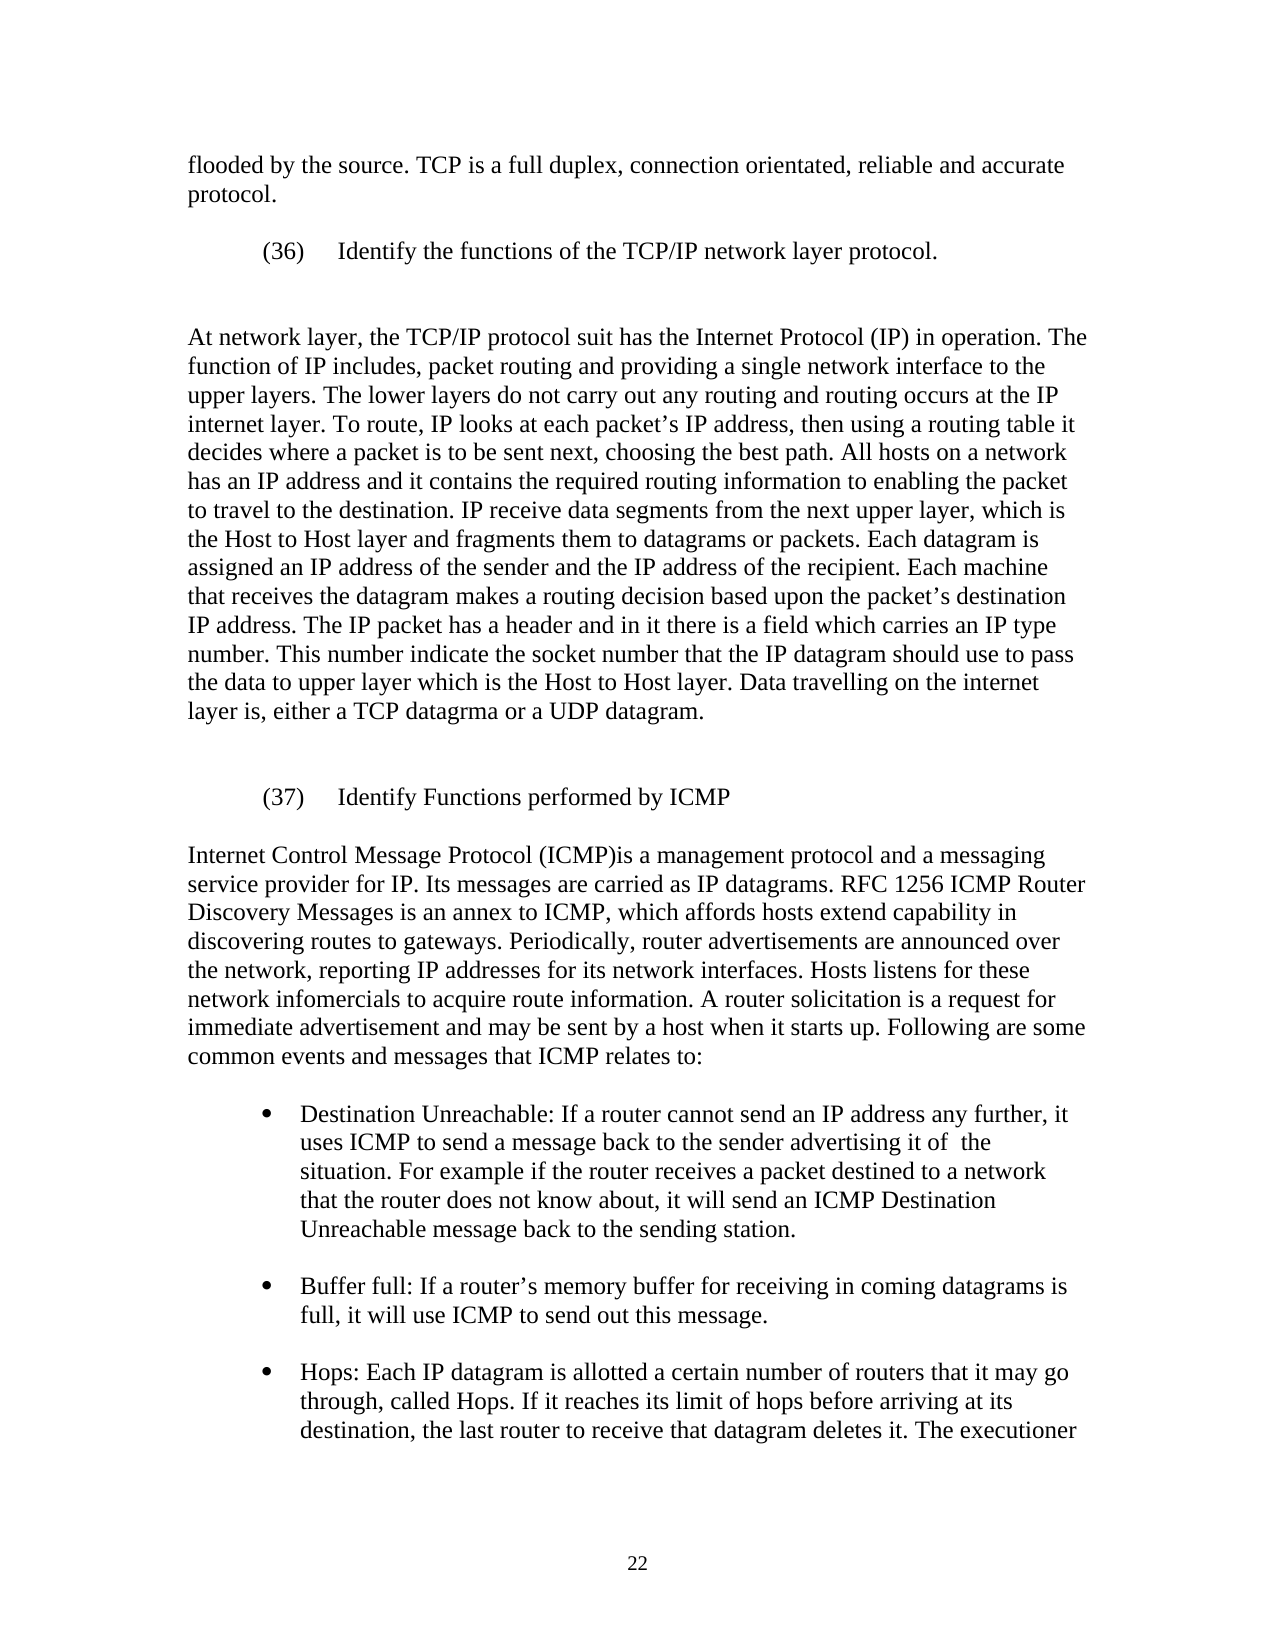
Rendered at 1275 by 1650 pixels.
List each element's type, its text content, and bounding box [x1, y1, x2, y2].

list Identify the functions of the TCP/IP network layer protocol. [262, 236, 1087, 265]
text At network layer, the TCP/IP protocol suit has the Internet Protocol (IP) in operation. The function of IP includes, packet routing and providing a single network interface to the upper layers. The lower layers do not carry out any routing and routing occurs at the IP internet layer. To route, IP looks at each packet’s IP address, then using a routing table it decides where a packet is to be sent next, choosing the best path. All hosts on a network has an IP address and it contains the required routing information to enabling the packet to travel to the destination. IP receive data segments from the next upper layer, which is the Host to Host layer and fragments them to datagrams or packets. Each datagram is assigned an IP address of the sender and the IP address of the recipient. Each machine that receives the datagram makes a routing decision based upon the packet’s destination IP address. The IP packet has a header and in it there is a field which carries an IP type number. This number indicate the socket number that the IP datagram should use to pass the data to upper layer which is the Host to Host layer. Data travelling on the internet layer is, either a TCP datagrma or a UDP datagram. [187, 322, 1087, 725]
list Hops: Each IP datagram is allotted a certain number of routers that it may go through, called Hops. If it reaches its limit of hops before arriving at its destination, the last router to receive that datagram deletes it. The executioner [262, 1357, 1087, 1444]
list Destination Unreachable: If a router cannot send an IP address any further, it uses ICMP to send a message back to the sender advertising it of the situation. For example if the router receives a packet destined to a network that the router does not know about, it will send an ICMP Destination Unreachable message back to the sending station. [262, 1099, 1087, 1242]
list Identify Functions performed by ICMP [262, 782, 1087, 811]
text flooded by the source. TCP is a full duplex, connection orientated, reliable and accurate protocol. [187, 150, 1087, 207]
text Internet Control Message Protocol (ICMP)is a management protocol and a messaging service provider for IP. Its messages are carried as IP datagrams. RFC 1256 ICMP Router Discovery Messages is an annex to ICMP, which affords hosts extend capability in discovering routes to gateways. Periodically, router advertisements are announced over the network, reporting IP addresses for its network interfaces. Hosts listens for these network infomercials to acquire route information. A router solicitation is a request for immediate advertisement and may be sent by a host when it starts up. Following are some common events and messages that ICMP relates to: [187, 840, 1087, 1070]
list Buffer full: If a router’s memory buffer for receiving in coming datagrams is full, it will use ICMP to send out this message. [262, 1271, 1087, 1329]
